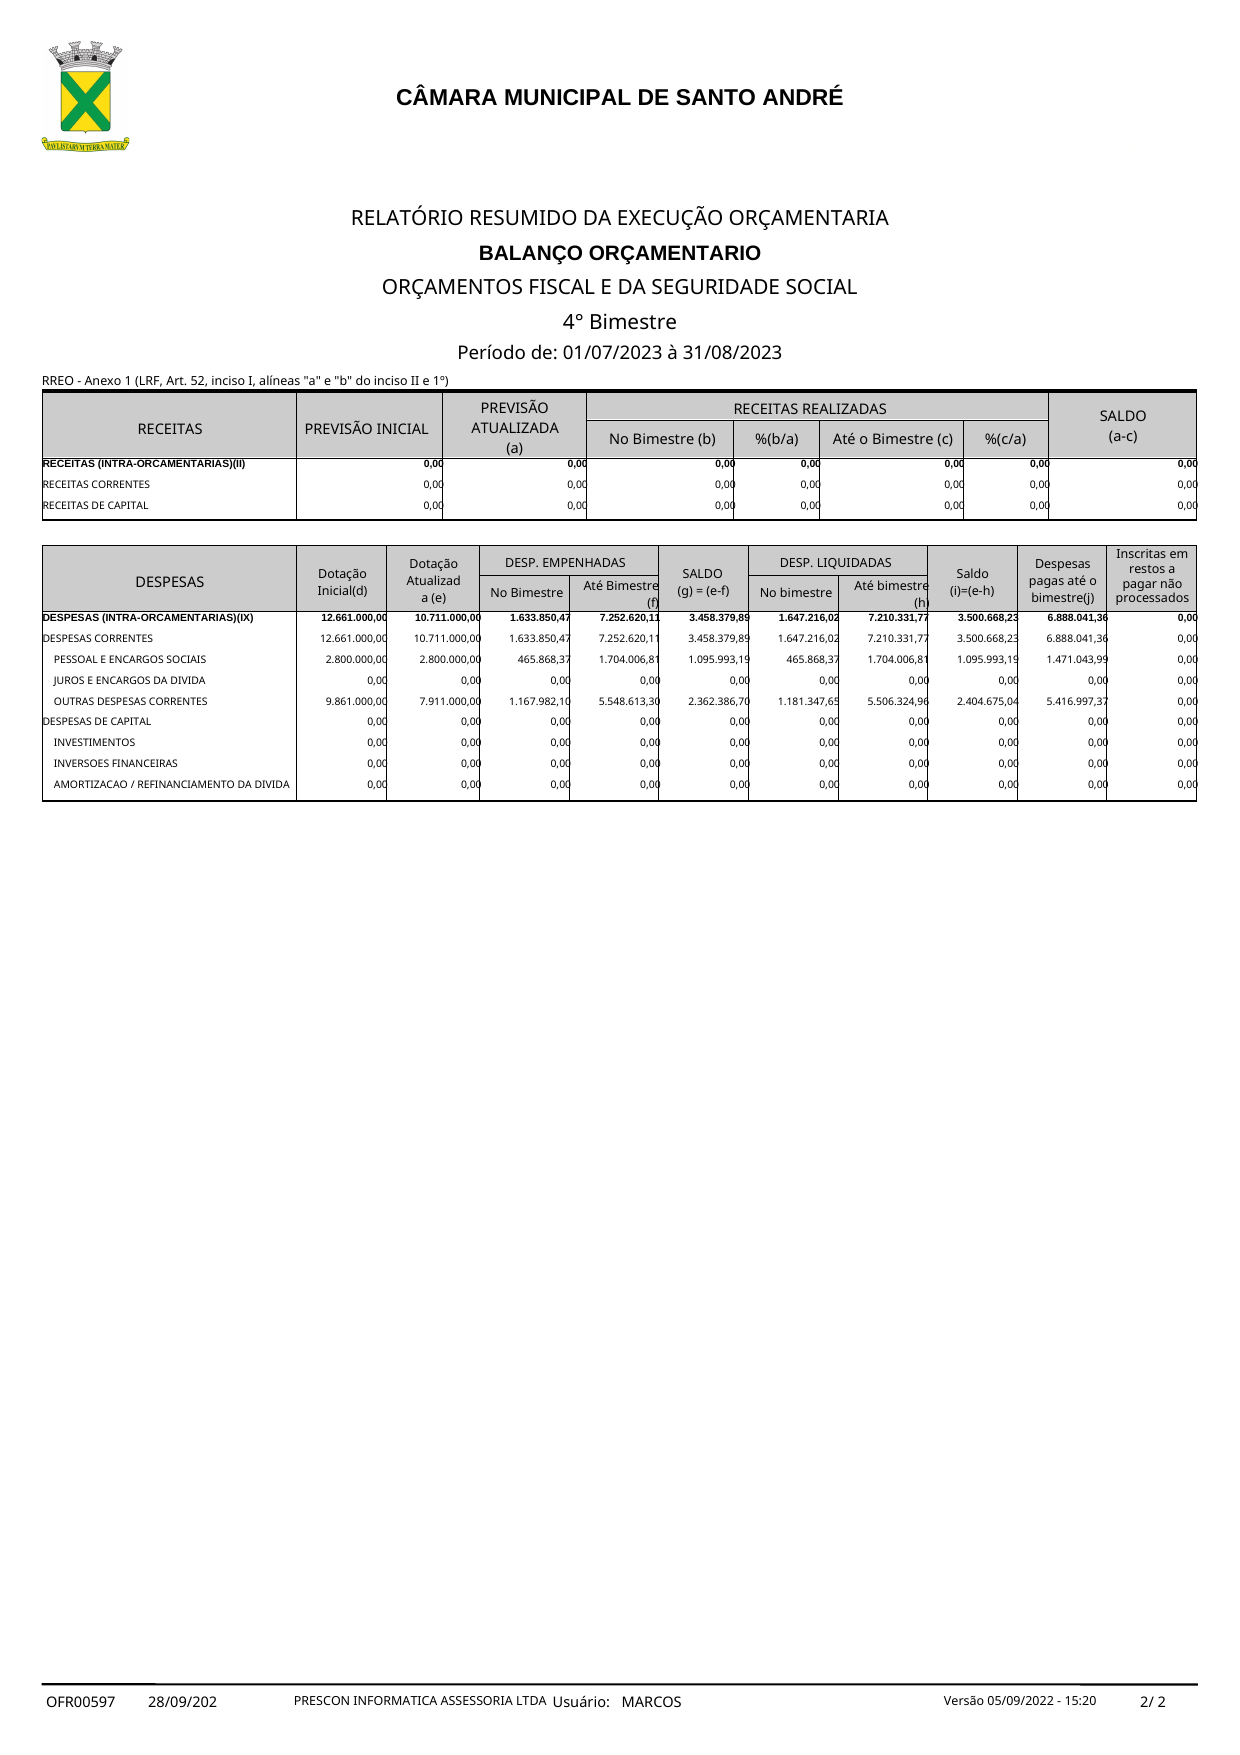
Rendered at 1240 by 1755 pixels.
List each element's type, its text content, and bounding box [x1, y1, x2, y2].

table_cell 3.500.668,23 [928, 627, 1017, 648]
table_cell 0,00 [928, 752, 1017, 773]
table_cell 3.458.379,89 [659, 627, 748, 648]
table_cell No Bimestre [480, 576, 569, 611]
table_cell No Bimestre (b) [587, 421, 733, 457]
table_cell 0,00 [1107, 690, 1196, 710]
table_cell 0,00 [480, 710, 569, 731]
table_cell 0,00 [659, 773, 748, 800]
table_cell 0,00 [570, 731, 658, 752]
table_cell 0,00 [734, 459, 819, 473]
table_cell 0,00 [443, 459, 586, 473]
table_header SALDO (g) = (e-f) [659, 546, 748, 611]
table_cell 0,00 [839, 669, 927, 689]
table_cell 0,00 [928, 669, 1017, 689]
table_cell 0,00 [387, 669, 479, 689]
table_cell 0,00 [480, 752, 569, 773]
table_cell INVESTIMENTOS [43, 731, 296, 752]
table_cell 0,00 [587, 473, 733, 494]
table_cell 3.458.379,89 [659, 612, 748, 627]
table_cell 5.416.997,37 [1018, 690, 1106, 710]
table_cell 0,00 [820, 459, 963, 473]
table_cell Até Bimestre (f) [570, 576, 658, 611]
table_cell 7.210.331,77 [839, 612, 927, 627]
table_cell 0,00 [839, 731, 927, 752]
table_cell 0,00 [443, 494, 586, 519]
table_cell 2.800.000,00 [387, 648, 479, 669]
table_cell 0,00 [1018, 710, 1106, 731]
table_cell DESPESAS CORRENTES [43, 627, 296, 648]
table_cell 1.167.982,10 [480, 690, 569, 710]
table_cell 1.095.993,19 [928, 648, 1017, 669]
table_cell 0,00 [749, 731, 838, 752]
table_cell 0,00 [587, 459, 733, 473]
table_cell 0,00 [297, 752, 386, 773]
table_cell 0,00 [1018, 669, 1106, 689]
table_cell INVERSOES FINANCEIRAS [43, 752, 296, 773]
text RREO - Anexo 1 (LRF, Art. 52, inciso I, alíneas "a" e "b" do inciso II e 1º) [42, 372, 1208, 389]
subtitle BALANÇO ORÇAMENTARIO [333, 241, 907, 264]
table_cell 0,00 [1107, 752, 1196, 773]
table_cell 0,00 [964, 473, 1048, 494]
table_cell 1.647.216,02 [749, 612, 838, 627]
text ORÇAMENTOS FISCAL E DA SEGURIDADE SOCIAL [333, 272, 907, 300]
text Período de: 01/07/2023 à 31/08/2023 [333, 339, 907, 364]
text 4° Bimestre [333, 307, 907, 336]
table_cell 0,00 [387, 731, 479, 752]
table_cell OUTRAS DESPESAS CORRENTES [43, 690, 296, 710]
table_cell 0,00 [1018, 773, 1106, 800]
table_cell 0,00 [570, 773, 658, 800]
table_cell 7.210.331,77 [839, 627, 927, 648]
table_header Dotação Atualizada (e) [387, 546, 479, 611]
table_cell 1.095.993,19 [659, 648, 748, 669]
table_header DESP. LIQUIDADAS [749, 546, 927, 575]
table_cell 0,00 [839, 752, 927, 773]
table_cell 0,00 [820, 473, 963, 494]
table_cell RECEITAS CORRENTES [43, 473, 296, 494]
table_header RECEITAS REALIZADAS [587, 393, 1048, 419]
table_cell JUROS E ENCARGOS DA DIVIDA [43, 669, 296, 689]
table_cell 0,00 [659, 710, 748, 731]
table_cell 0,00 [480, 669, 569, 689]
table_header DESPESAS [43, 546, 296, 611]
table_cell 1.704.006,81 [570, 648, 658, 669]
table_cell 0,00 [297, 731, 386, 752]
table_cell 10.711.000,00 [387, 612, 479, 627]
table_cell 0,00 [387, 773, 479, 800]
table_cell 12.661.000,00 [297, 627, 386, 648]
table_cell 0,00 [480, 773, 569, 800]
table_cell 0,00 [749, 710, 838, 731]
table_cell DESPESAS (INTRA-ORCAMENTARIAS)(IX) [43, 612, 296, 627]
table_cell 0,00 [749, 752, 838, 773]
table_cell 0,00 [570, 710, 658, 731]
table_cell 0,00 [839, 773, 927, 800]
table_cell 0,00 [1107, 627, 1196, 648]
table_cell 1.633.850,47 [480, 612, 569, 627]
table_cell 0,00 [1107, 710, 1196, 731]
table_cell 0,00 [1049, 473, 1196, 494]
table_cell No bimestre [749, 576, 838, 611]
table_cell 0,00 [1018, 752, 1106, 773]
table_cell 0,00 [297, 773, 386, 800]
table_cell 0,00 [1107, 669, 1196, 689]
table_cell 7.252.620,11 [570, 612, 658, 627]
table_cell 7.252.620,11 [570, 627, 658, 648]
table_cell 1.633.850,47 [480, 627, 569, 648]
table_header SALDO (a-c) [1049, 393, 1196, 457]
table_cell %(b/a) [734, 421, 819, 457]
table_cell 2.362.386,70 [659, 690, 748, 710]
table_cell 0,00 [928, 773, 1017, 800]
table_cell 0,00 [734, 473, 819, 494]
table_cell RECEITAS DE CAPITAL [43, 494, 296, 519]
table_cell 0,00 [297, 494, 442, 519]
table_cell DESPESAS DE CAPITAL [43, 710, 296, 731]
table_cell 0,00 [1049, 494, 1196, 519]
table_cell 0,00 [964, 494, 1048, 519]
table_cell 0,00 [749, 773, 838, 800]
table_cell 1.181.347,65 [749, 690, 838, 710]
table_cell Até bimestre (h) [839, 576, 927, 611]
table_cell 5.506.324,96 [839, 690, 927, 710]
table_cell 0,00 [964, 459, 1048, 473]
table_cell 1.647.216,02 [749, 627, 838, 648]
table_header Despesas pagas até o bimestre(j) [1018, 546, 1106, 611]
table_cell 0,00 [659, 669, 748, 689]
table_cell 0,00 [297, 669, 386, 689]
table_cell 6.888.041,36 [1018, 612, 1106, 627]
table_cell 465.868,37 [749, 648, 838, 669]
table_cell 5.548.613,30 [570, 690, 658, 710]
table_header PREVISÃO ATUALIZADA (a) [443, 393, 586, 457]
table_cell 0,00 [659, 731, 748, 752]
table_cell 0,00 [587, 494, 733, 519]
table_cell 465.868,37 [480, 648, 569, 669]
table_cell 0,00 [570, 669, 658, 689]
table_cell 0,00 [734, 494, 819, 519]
table_cell 0,00 [1018, 731, 1106, 752]
table_cell 0,00 [297, 710, 386, 731]
table_header Dotação Inicial(d) [297, 546, 386, 611]
table_cell 0,00 [1107, 612, 1196, 627]
table_header Saldo (i)=(e-h) [928, 546, 1017, 611]
table_cell 0,00 [1107, 731, 1196, 752]
table_header DESP. EMPENHADAS [480, 546, 658, 575]
table_cell 7.911.000,00 [387, 690, 479, 710]
table_cell 0,00 [297, 473, 442, 494]
table_cell 0,00 [387, 752, 479, 773]
table_cell 0,00 [749, 669, 838, 689]
table_header PREVISÃO INICIAL [297, 393, 442, 457]
table_cell 0,00 [928, 710, 1017, 731]
table_cell 0,00 [1107, 648, 1196, 669]
table_cell 0,00 [570, 752, 658, 773]
table_cell 0,00 [839, 710, 927, 731]
table_cell 0,00 [297, 459, 442, 473]
table_cell 10.711.000,00 [387, 627, 479, 648]
table_cell 0,00 [659, 752, 748, 773]
table_cell RECEITAS (INTRA-ORCAMENTARIAS)(II) [43, 459, 296, 473]
table_header RECEITAS [43, 393, 296, 457]
table_cell 6.888.041,36 [1018, 627, 1106, 648]
table_cell 0,00 [1107, 773, 1196, 800]
table_cell 12.661.000,00 [297, 612, 386, 627]
table_cell 0,00 [387, 710, 479, 731]
table_header Inscritas em restos a pagar não processados [1107, 546, 1196, 611]
table_cell 9.861.000,00 [297, 690, 386, 710]
table_cell 1.471.043,99 [1018, 648, 1106, 669]
table_cell 2.800.000,00 [297, 648, 386, 669]
table_cell 1.704.006,81 [839, 648, 927, 669]
table_cell 3.500.668,23 [928, 612, 1017, 627]
table_cell 0,00 [928, 731, 1017, 752]
table_cell 2.404.675,04 [928, 690, 1017, 710]
table_cell %(c/a) [964, 421, 1048, 457]
table_cell 0,00 [480, 731, 569, 752]
table_cell 0,00 [443, 473, 586, 494]
table_cell 0,00 [820, 494, 963, 519]
table_cell Até o Bimestre (c) [820, 421, 963, 457]
table_cell 0,00 [1049, 459, 1196, 473]
table_cell PESSOAL E ENCARGOS SOCIAIS [43, 648, 296, 669]
table_cell AMORTIZACAO / REFINANCIAMENTO DA DIVIDA [43, 773, 296, 800]
text RELATÓRIO RESUMIDO DA EXECUÇÃO ORÇAMENTARIA [333, 203, 907, 231]
